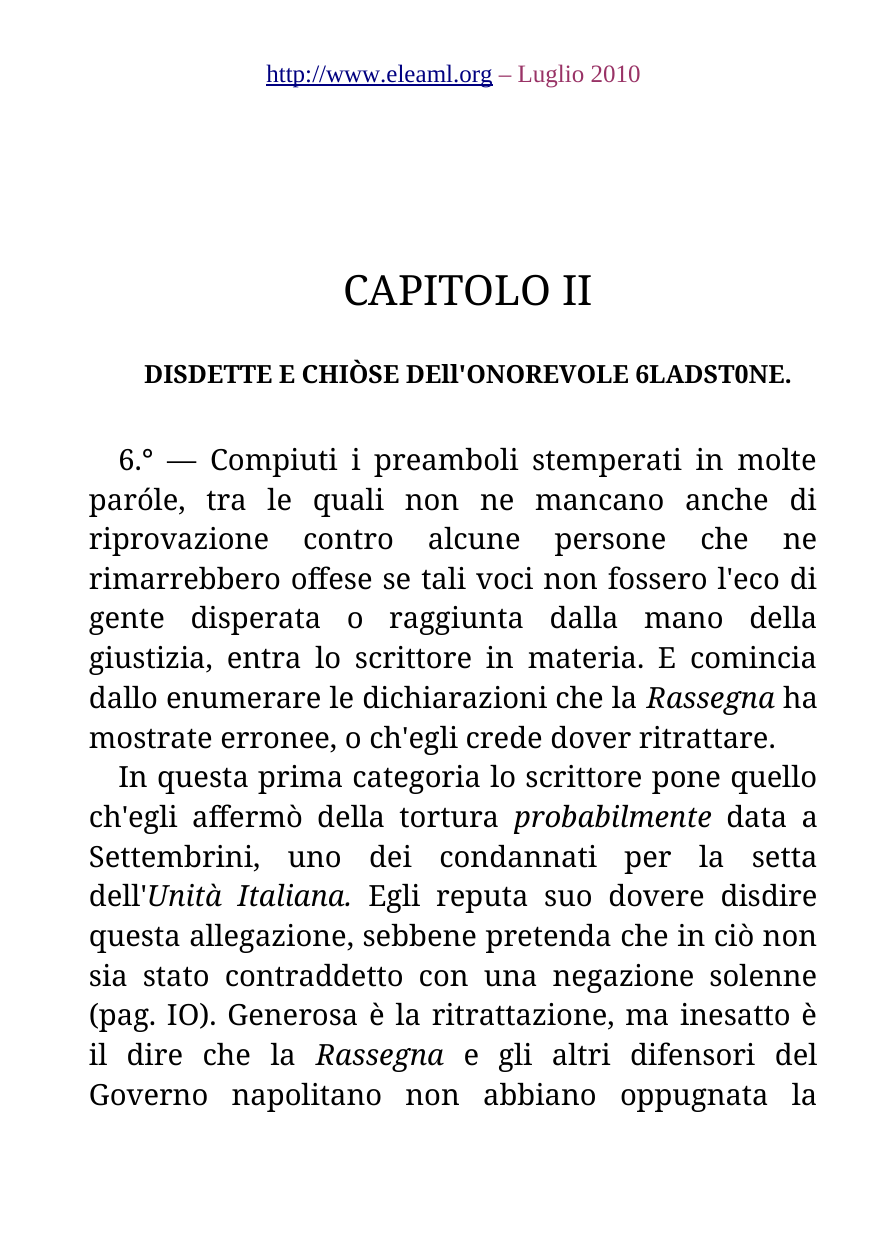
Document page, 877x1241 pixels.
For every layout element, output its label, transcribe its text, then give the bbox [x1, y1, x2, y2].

text DISDETTE E CHIÒSE DEll'ONOREVOLE 6LADST0NE. [89, 357, 818, 391]
text CAPITOLO II [89, 260, 818, 317]
text 6.° — Compiuti i preamboli stemperati in molte paróle, tra le quali non ne mancano anche di riprovazione contro alcune persone che ne rimarrebbero offese se tali voci non fossero l'eco di gente disperata o raggiunta dalla mano della giustizia, entra lo scrittore in materia. E comincia dallo enumerare le dichiarazioni che la Rassegna ha mostrate erronee, o ch'egli crede dover ritrattare. [89, 439, 818, 757]
text In questa prima categoria lo scrittore pone quello ch'egli affermò della tortura probabilmente data a Settembrini, uno dei condannati per la setta dell'Unità Italiana. Egli reputa suo dovere disdire questa allegazione, sebbene pretenda che in ciò non sia stato contraddetto con una negazione solenne (pag. IO). Generosa è la ritrattazione, ma inesatto è il dire che la Rassegna e gli altri difensori del Governo napolitano non abbiano oppugnata la [89, 757, 818, 1114]
